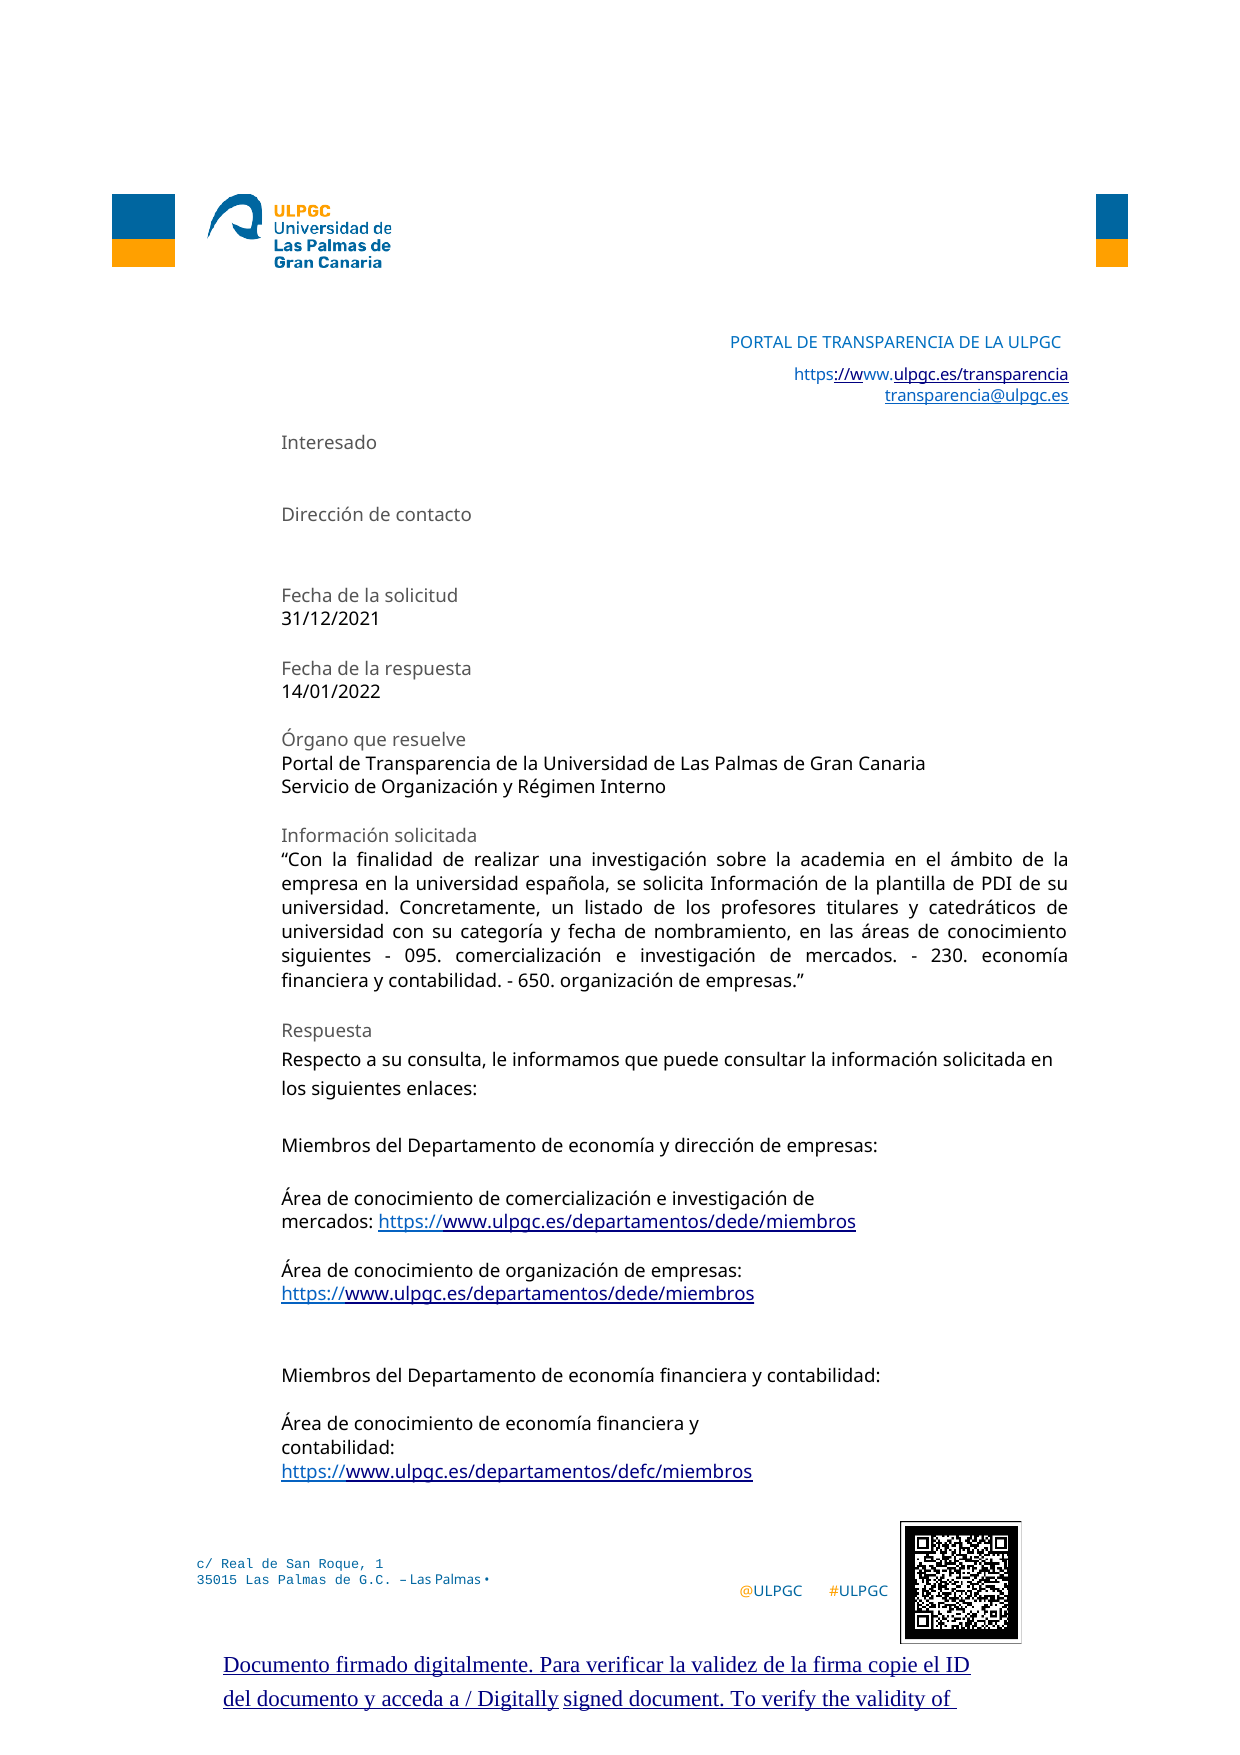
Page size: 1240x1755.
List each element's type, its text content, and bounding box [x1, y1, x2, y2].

text Área de conocimiento de organización de empresas: https://www.ulpgc.es/departamentos/dede/miembros [281, 1259, 1079, 1306]
text “Con la finalidad de realizar una investigación sobre la academia en el ámbito de la empresa en la universidad española, se solicita Información de la plantilla de PDI de su universidad. Concretamente, un listado de los profesores titulares y catedráticos de universidad con su categoría y fecha de nombramiento, en las áreas de conocimiento siguientes - 095. comercialización e investigación de mercados. - 230. economía financiera y contabilidad. - 650. organización de empresas.” [281, 847, 1068, 992]
text 35015 Las Palmas de G.C. – Las Palmas • [196, 1571, 492, 1588]
text https://www.ulpgc.es/transparencia [175, 364, 1069, 385]
text [1022, 1581, 1079, 1601]
text Información solicitada [281, 824, 1079, 847]
text Órgano que resuelve [281, 728, 1079, 751]
text Miembros del Departamento de economía y dirección de empresas: [281, 1132, 1079, 1158]
text Área de conocimiento de comercialización e investigación de mercados: https://www.ulpgc.es/departamentos/dede/miembros [281, 1187, 910, 1234]
text Portal de Transparencia de la Universidad de Las Palmas de Gran Canaria Servicio de Organización y Régimen Interno [281, 752, 984, 799]
text Fecha de la solicitud 31/12/2021 [281, 583, 555, 631]
text c/ Real de San Roque, 1 [196, 1556, 492, 1571]
text Interesado [281, 429, 1079, 455]
text Dirección de contacto [281, 501, 1079, 527]
text Miembros del Departamento de economía financiera y contabilidad: [281, 1362, 1079, 1388]
text Área de conocimiento de economía financiera y contabilidad: https://www.ulpgc.es/departamentos/defc/miembros [281, 1411, 814, 1484]
text Respuesta [281, 1017, 1079, 1043]
text transparencia@ulpgc.es [175, 385, 1069, 405]
text Respecto a su consulta, le informamos que puede consultar la información solicitada en los siguientes enlaces: [281, 1046, 1077, 1100]
text PORTAL DE TRANSPARENCIA DE LA ULPGC [730, 331, 1079, 353]
text Fecha de la respuesta 14/01/2022 [281, 656, 555, 704]
text @ULPGC #ULPGC [739, 1581, 900, 1601]
